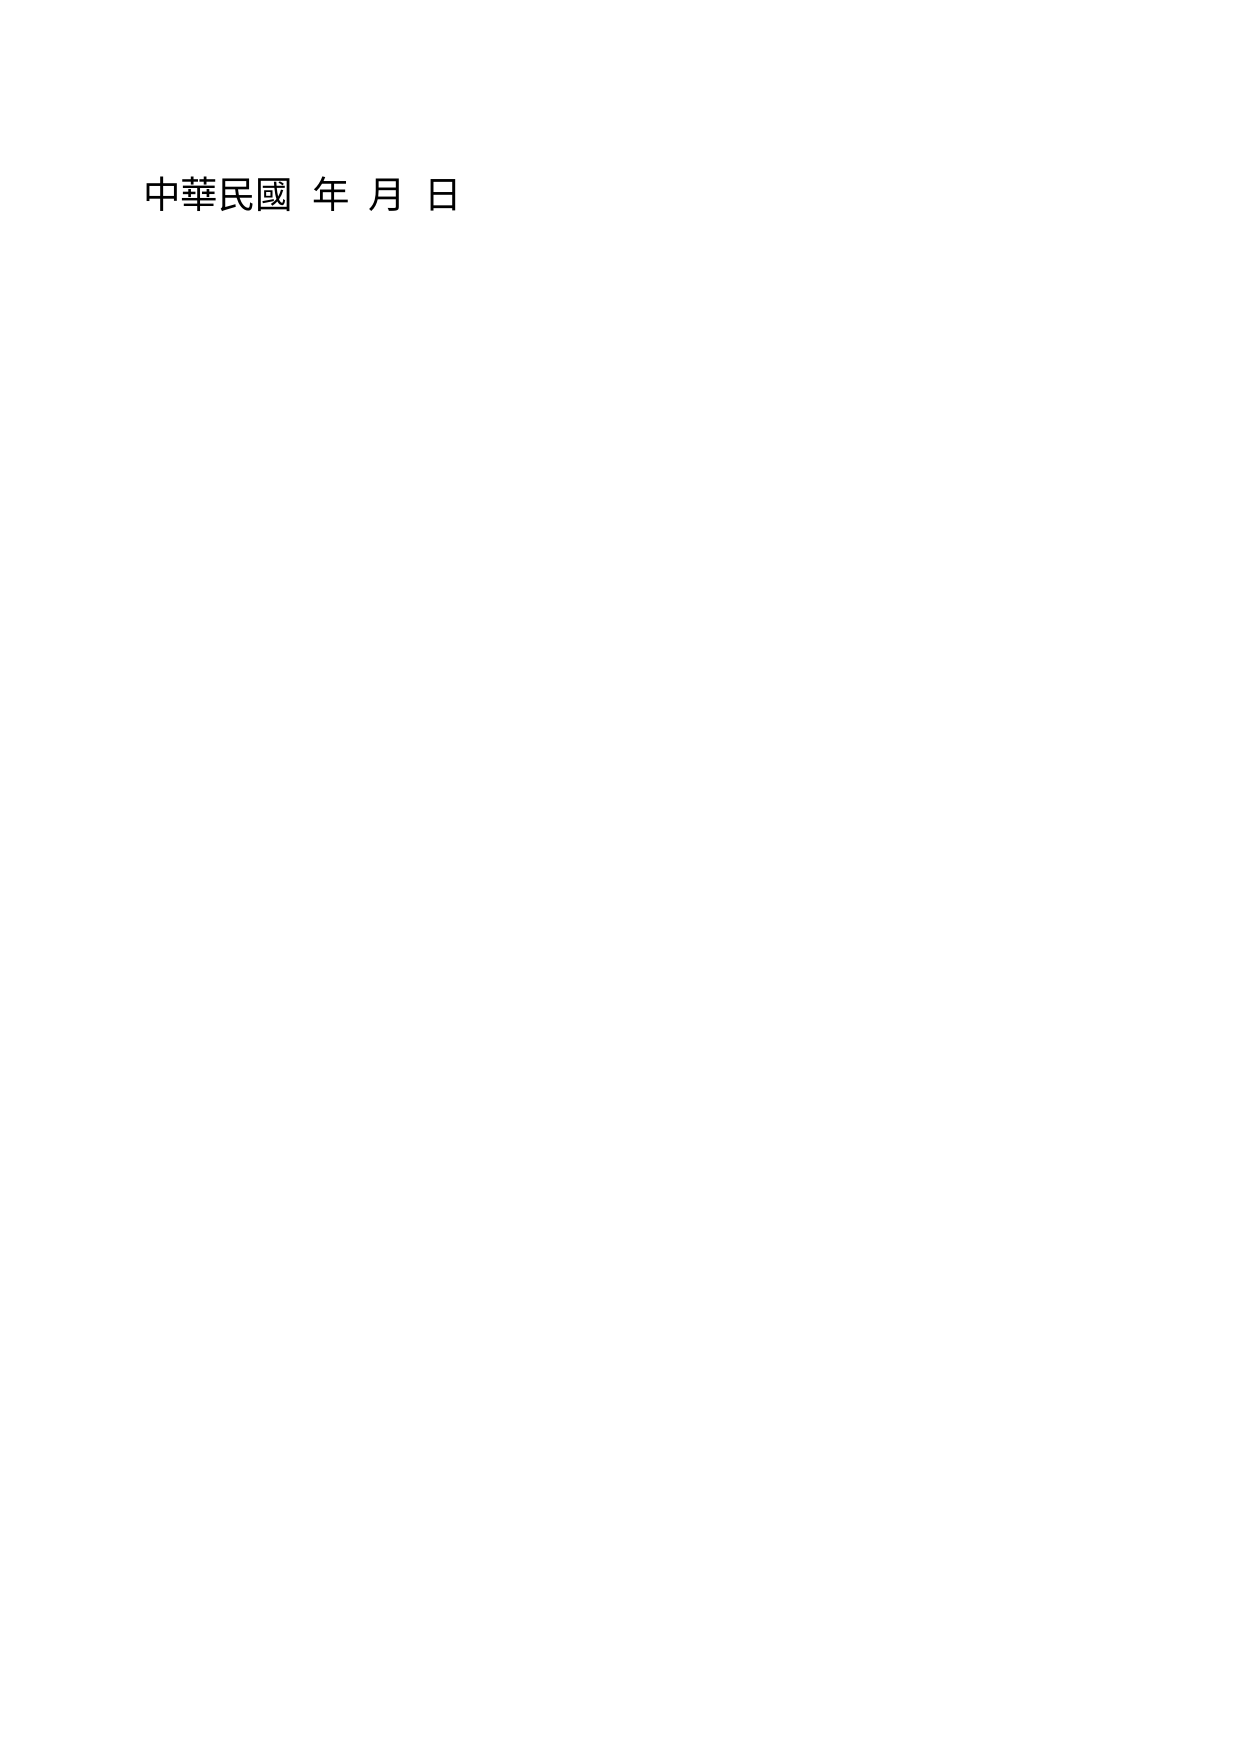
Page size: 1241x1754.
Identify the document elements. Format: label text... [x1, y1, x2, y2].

text 中華民國 年 月 日 [131, 150, 1122, 212]
